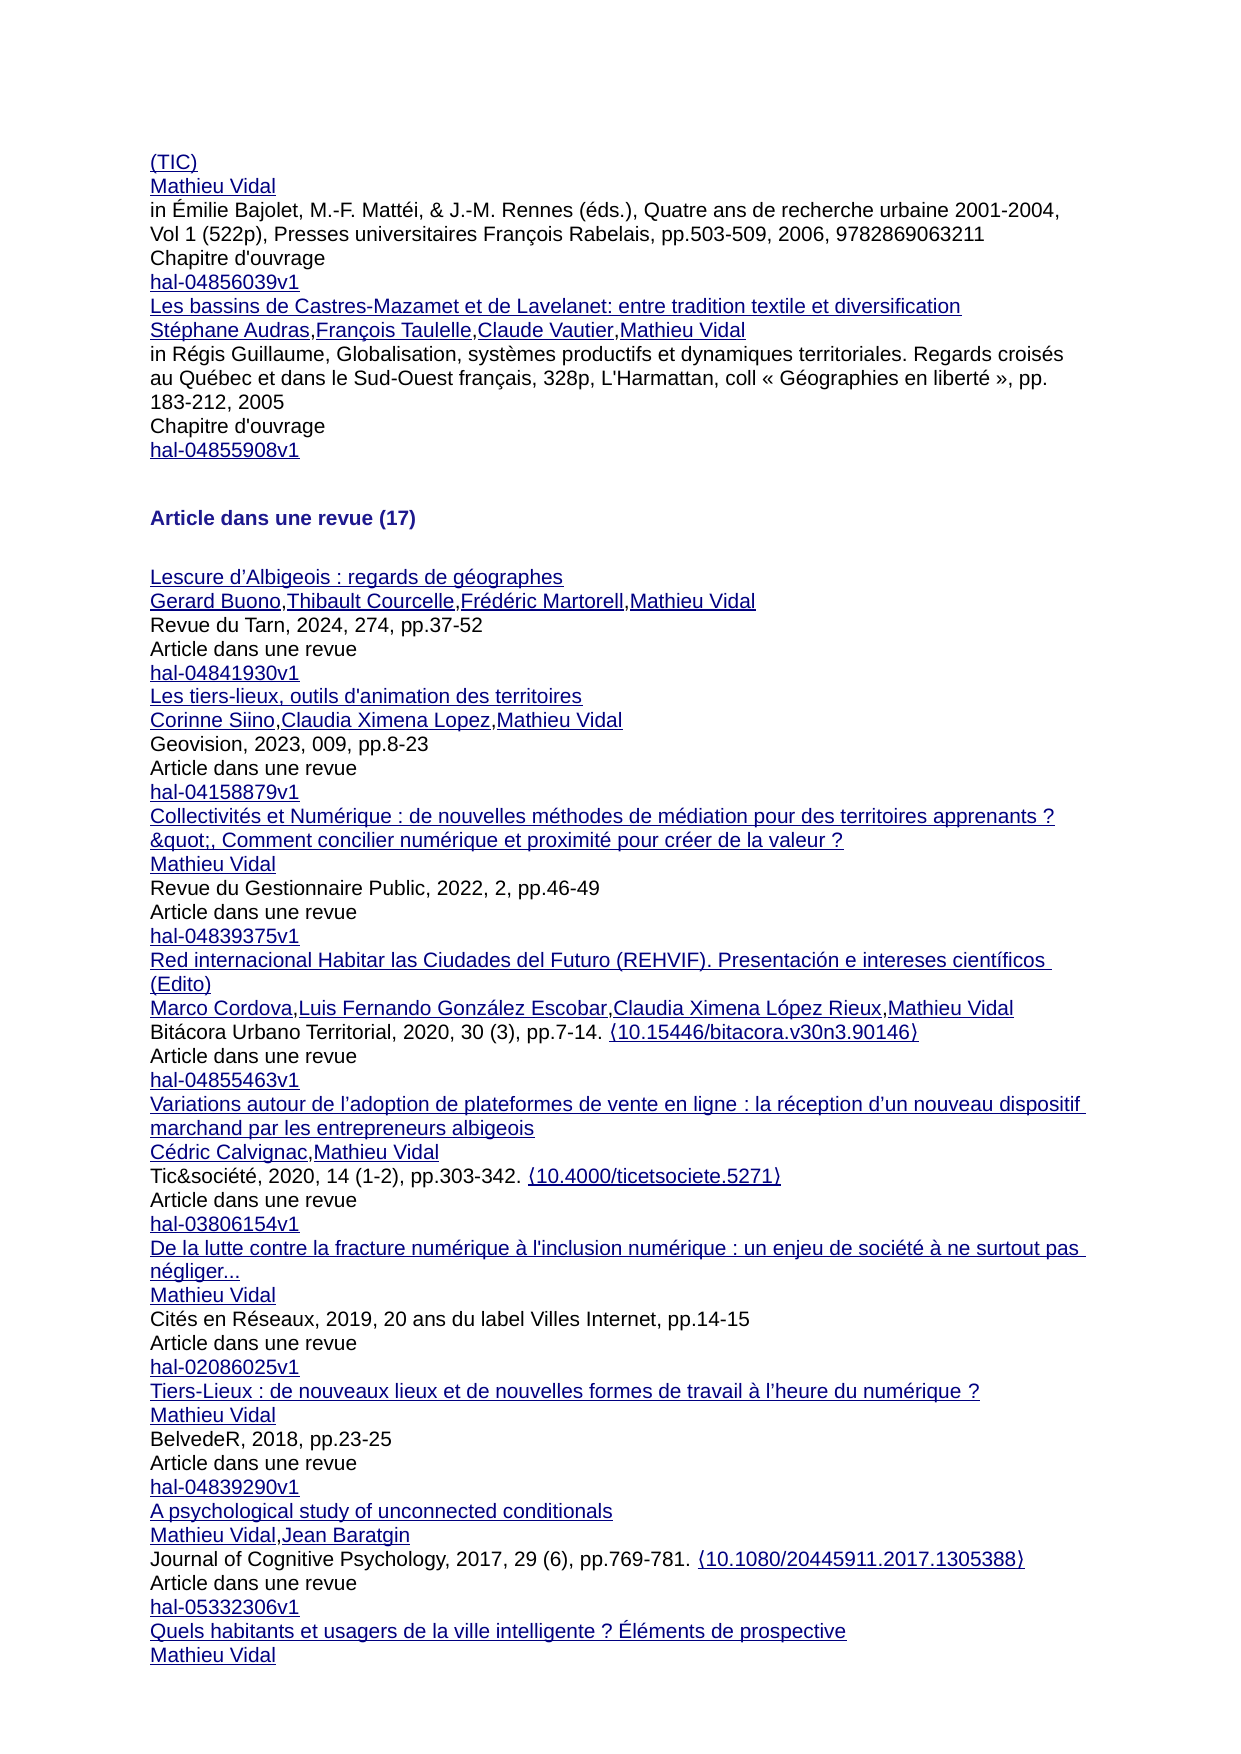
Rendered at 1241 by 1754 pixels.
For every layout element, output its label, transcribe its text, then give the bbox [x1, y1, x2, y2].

table_cell De la lutte contre la fracture numérique à l'inclusion numérique : un enjeu de société à ne surtout pas négliger... Mathieu Vidal Cités en Réseaux, 2019, 20 ans du label Villes Internet, pp.14-15 Article dans une revue hal-02086025v1 [150, 1235, 1090, 1379]
table_cell Les tiers-lieux, outils d'animation des territoires Corinne Siino,Claudia Ximena Lopez,Mathieu Vidal Geovision, 2023, 009, pp.8-23 Article dans une revue hal-04158879v1 [150, 684, 1090, 804]
table_cell Collectivités et Numérique : de nouvelles méthodes de médiation pour des territoires apprenants ?&quot;, Comment concilier numérique et proximité pour créer de la valeur ? Mathieu Vidal Revue du Gestionnaire Public, 2022, 2, pp.46-49 Article dans une revue hal-04839375v1 [150, 804, 1090, 948]
subtitle Article dans une revue (17) [150, 506, 1090, 530]
table_cell Variations autour de l’adoption de plateformes de vente en ligne : la réception d’un nouveau dispositif marchand par les entrepreneurs albigeois Cédric Calvignac,Mathieu Vidal Tic&société, 2020, 14 (1-2), pp.303-342. ⟨10.4000/ticetsociete.5271⟩ Article dans une revue hal-03806154v1 [150, 1092, 1090, 1235]
table_cell Les bassins de Castres-Mazamet et de Lavelanet: entre tradition textile et diversification Stéphane Audras,François Taulelle,Claude Vautier,Mathieu Vidal in Régis Guillaume, Globalisation, systèmes productifs et dynamiques territoriales. Regards croisés au Québec et dans le Sud-Ouest français, 328p, L'Harmattan, coll « Géographies en liberté », pp. 183-212, 2005 Chapitre d'ouvrage hal-04855908v1 [150, 294, 1090, 461]
table_header Lescure d’Albigeois : regards de géographes Gerard Buono,Thibault Courcelle,Frédéric Martorell,Mathieu Vidal Revue du Tarn, 2024, 274, pp.37-52 Article dans une revue hal-04841930v1 [150, 565, 1090, 684]
table_cell Red internacional Habitar las Ciudades del Futuro (REHVIF). Presentación e intereses científicos (Edito) Marco Cordova,Luis Fernando González Escobar,Claudia Ximena López Rieux,Mathieu Vidal Bitácora Urbano Territorial, 2020, 30 (3), pp.7-14. ⟨10.15446/bitacora.v30n3.90146⟩ Article dans une revue hal-04855463v1 [150, 948, 1090, 1092]
table_cell Quels habitants et usagers de la ville intelligente ? Éléments de prospective Mathieu Vidal [150, 1619, 1090, 1667]
table_cell A psychological study of unconnected conditionals Mathieu Vidal,Jean Baratgin Journal of Cognitive Psychology, 2017, 29 (6), pp.769-781. ⟨10.1080/20445911.2017.1305388⟩ Article dans une revue hal-05332306v1 [150, 1499, 1090, 1619]
table_cell (TIC) Mathieu Vidal in Émilie Bajolet, M.-F. Mattéi, & J.-M. Rennes (éds.), Quatre ans de recherche urbaine 2001-2004, Vol 1 (522p), Presses universitaires François Rabelais, pp.503-509, 2006, 9782869063211 Chapitre d'ouvrage hal-04856039v1 [150, 150, 1090, 294]
table_cell Tiers-Lieux : de nouveaux lieux et de nouvelles formes de travail à l’heure du numérique ? Mathieu Vidal BelvedeR, 2018, pp.23-25 Article dans une revue hal-04839290v1 [150, 1379, 1090, 1499]
